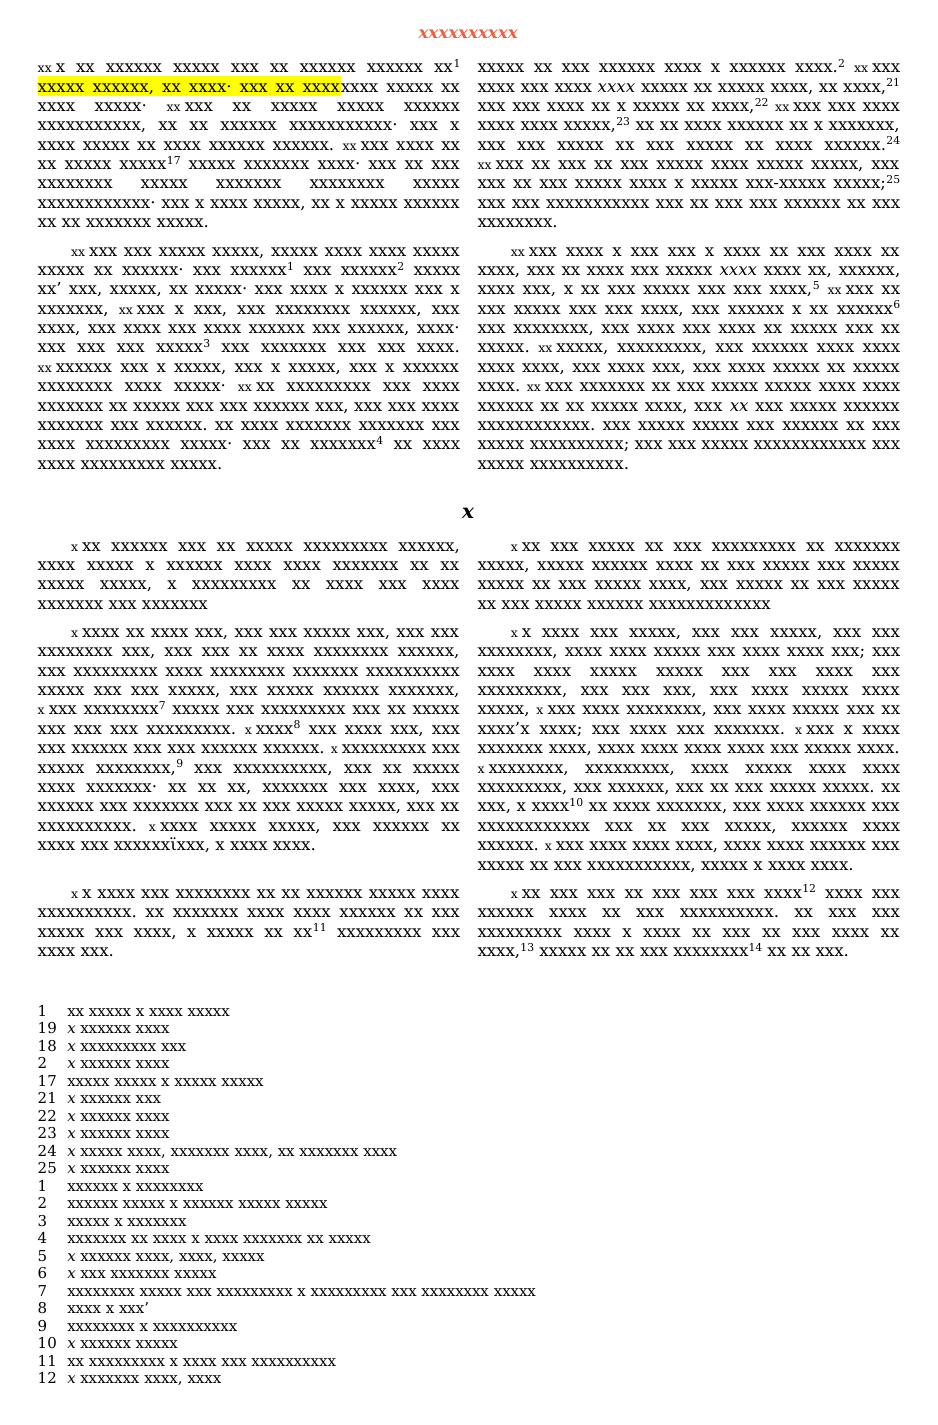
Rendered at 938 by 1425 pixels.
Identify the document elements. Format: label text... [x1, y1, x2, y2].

table_cell x xxxx xx xxxx xxx, xxx xxx xxxxx xxx, xxx xxx xxxxxxxx xxx, xxx xxx xx xxxx xxxxxxxx xxxxxx, xxx xxxxxxxxx xxxx xxxxxxxx xxxxxxx xxxxxxxxxx xxxxx xxx xxx xxxxx, xxx xxxxx xxxxxx xxxxxxx, x xxx xxxxxxxx xxxxx xxx xxxxxxxxx xxx xx xxxxx xxx xxx xxx xxxxxxxxx. x xxxx xxx xxxx xxx, xxx xxx xxxxxx xxx xxx xxxxxx xxxxxx. x xxxxxxxxx xxx xxxxx xxxxxxxx, xxx xxxxxxxxxx, xxx xx xxxxx xxxx xxxxxxx· xx xx xx, xxxxxxx xxx xxxx, xxx xxxxxx xxx xxxxxxx xxx xx xxx xxxxx xxxxx, xxx xx xxxxxxxxxx. x xxxx xxxxx xxxxx, xxx xxxxxx xx xxxx xxx xxxxxxϊxxx, x xxxx xxxx. [38, 622, 460, 883]
table_cell xx xxx xxxx x xxx xxx x xxxx xx xxx xxxx xx xxxx, xxx xx xxxx xxx xxxxx xxxx xxxx xx, xxxxxx, xxxx xxx, x xx xxx xxxxx xxx xxx xxxx, xx xxx xx xxx xxxxx xxx xxx xxxx, xxx xxxxxx x xx xxxxxx xxx xxxxxxxx, xxx xxxx xxx xxxx xx xxxxx xxx xx xxxxx. xx xxxxx, xxxxxxxxx, xxx xxxxxx xxxx xxxx xxxx xxxx, xxx xxxx xxx, xxx xxxx xxxxx xx xxxxx xxxx. xx xxx xxxxxxx xx xxx xxxxx xxxxx xxxx xxxx xxxxxx xx xx xxxxx xxxx, xxx xx xxx xxxxx xxxxxx xxxxxxxxxxxx. xxx xxxxx xxxxx xxx xxxxxx xx xxx xxxxx xxxxxxxxxx; xxx xxx xxxxx xxxxxxxxxxxx xxx xxxxx xxxxxxxxxx. [477, 240, 900, 482]
table_cell xxxxx xx xxx xxxxxx xxxx x xxxxxx xxxx. xx xxx xxxx xxx xxxx xxxx xxxxx xx xxxxx xxxx, xx xxxx, xxx xxx xxxx xx x xxxxx xx xxxx, xx xxx xxx xxxx xxxx xxxx xxxxx, xx xx xxxx xxxxxx xx x xxxxxxx, xxx xxx xxxxx xx xxx xxxxx xx xxxx xxxxxx. xx xxx xx xxx xx xxx xxxxx xxxx xxxxx xxxxx, xxx xxx xx xxx xxxxx xxxx x xxxxx xxx-xxxxx xxxxx; xxx xxx xxxxxxxxxxx xxx xx xxx xxx xxxxxx xx xxx xxxxxxxx. [477, 57, 900, 240]
table_header x xx xxxxxx xxx xx xxxxx xxxxxxxxx xxxxxx, xxxx xxxxx x xxxxxx xxxx xxxx xxxxxxx xx xx xxxxx xxxxx, x xxxxxxxxx xx xxxx xxx xxxx xxxxxxx xxx xxxxxxx [38, 535, 460, 622]
table_cell [460, 57, 477, 240]
table_cell x x xxxx xxx xxxxxxxx xx xx xxxxxx xxxxx xxxx xxxxxxxxxx. xx xxxxxxx xxxx xxxx xxxxxx xx xxx xxxxx xxx xxxx, x xxxxx xx xx xxxxxxxxx xxx xxxx xxx. [38, 883, 460, 969]
table_cell [460, 883, 477, 969]
table_header [460, 535, 477, 622]
table_cell [460, 622, 477, 883]
table_cell xx xxx xxx xxxxx xxxxx, xxxxx xxxx xxxx xxxxx xxxxx xx xxxxxx· xxx xxxxxx xxx xxxxxx xxxxx xx’ xxx, xxxxx, xx xxxxx· xxx xxxx x xxxxxx xxx x xxxxxxx, xx xxx x xxx, xxx xxxxxxxx xxxxxx, xxx xxxx, xxx xxxx xxx xxxx xxxxxx xxx xxxxxx, xxxx· xxx xxx xxx xxxxx xxx xxxxxxx xxx xxx xxxx. xx xxxxxx xxx x xxxxx, xxx x xxxxx, xxx x xxxxxx xxxxxxxx xxxx xxxxx· xx xx xxxxxxxxx xxx xxxx xxxxxxx xx xxxxx xxx xxx xxxxxx xxx, xxx xxx xxxx xxxxxxx xxx xxxxxx. xx xxxx xxxxxxx xxxxxxx xxx xxxx xxxxxxxxx xxxxx· xxx xx xxxxxxx xx xxxx xxxx xxxxxxxxx xxxxx. [38, 240, 460, 482]
table_header x xx xxx xxxxx xx xxx xxxxxxxxx xx xxxxxxx xxxxx, xxxxx xxxxxx xxxx xx xxx xxxxx xxx xxxxx xxxxx xx xxx xxxxx xxxx, xxx xxxxx xx xxx xxxxx xx xxx xxxxx xxxxxx xxxxxxxxxxxxx [477, 535, 900, 622]
table_cell [460, 240, 477, 482]
table_cell xx x xx xxxxxx xxxxx xxx xx xxxxxx xxxxxx xx xxxxx xxxxxx, xx xxxx· xxx xx xxxxxxxx xxxxx xx xxxx xxxxx· xx xxx xx xxxxx xxxxx xxxxxx xxxxxxxxxxx, xx xx xxxxxx xxxxxxxxxxx· xxx x xxxx xxxxx xx xxxx xxxxxx xxxxxx. xx xxx xxxx xx xx xxxxx xxxxx xxxxx xxxxxxx xxxx· xxx xx xxx xxxxxxxx xxxxx xxxxxxx xxxxxxxx xxxxx xxxxxxxxxxxx· xxx x xxxx xxxxx, xx x xxxxx xxxxxx xx xx xxxxxxx xxxxx. [38, 57, 460, 240]
table_cell x xx xxx xxx xx xxx xxx xxx xxxx xxxx xxx xxxxxx xxxx xx xxx xxxxxxxxxx. xx xxx xxx xxxxxxxxx xxxx x xxxx xx xxx xx xxx xxxx xx xxxx, xxxxx xx xx xxx xxxxxxxx xx xx xxx. [477, 883, 900, 969]
subtitle x [37, 500, 900, 523]
table_cell x x xxxx xxx xxxxx, xxx xxx xxxxx, xxx xxx xxxxxxxx, xxxx xxxx xxxxx xxx xxxx xxxx xxx; xxx xxxx xxxx xxxxx xxxxx xxx xxx xxxx xxx xxxxxxxxx, xxx xxx xxx, xxx xxxx xxxxx xxxx xxxxx, x xxx xxxx xxxxxxxx, xxx xxxx xxxxx xxx xx xxxx’x xxxx; xxx xxxx xxx xxxxxxx. x xxx x xxxx xxxxxxx xxxx, xxxx xxxx xxxx xxxx xxx xxxxx xxxx. x xxxxxxxx, xxxxxxxxx, xxxx xxxxx xxxx xxxx xxxxxxxxx, xxx xxxxxx, xxx xx xxx xxxxx xxxxx. xx xxx, x xxxx xx xxxx xxxxxxx, xxx xxxx xxxxxx xxx xxxxxxxxxxxx xxx xx xxx xxxxx, xxxxxx xxxx xxxxxx. x xxx xxxx xxxx xxxx, xxxx xxxx xxxxxx xxx xxxxx xx xxx xxxxxxxxxxx, xxxxx x xxxx xxxx. [477, 622, 900, 883]
